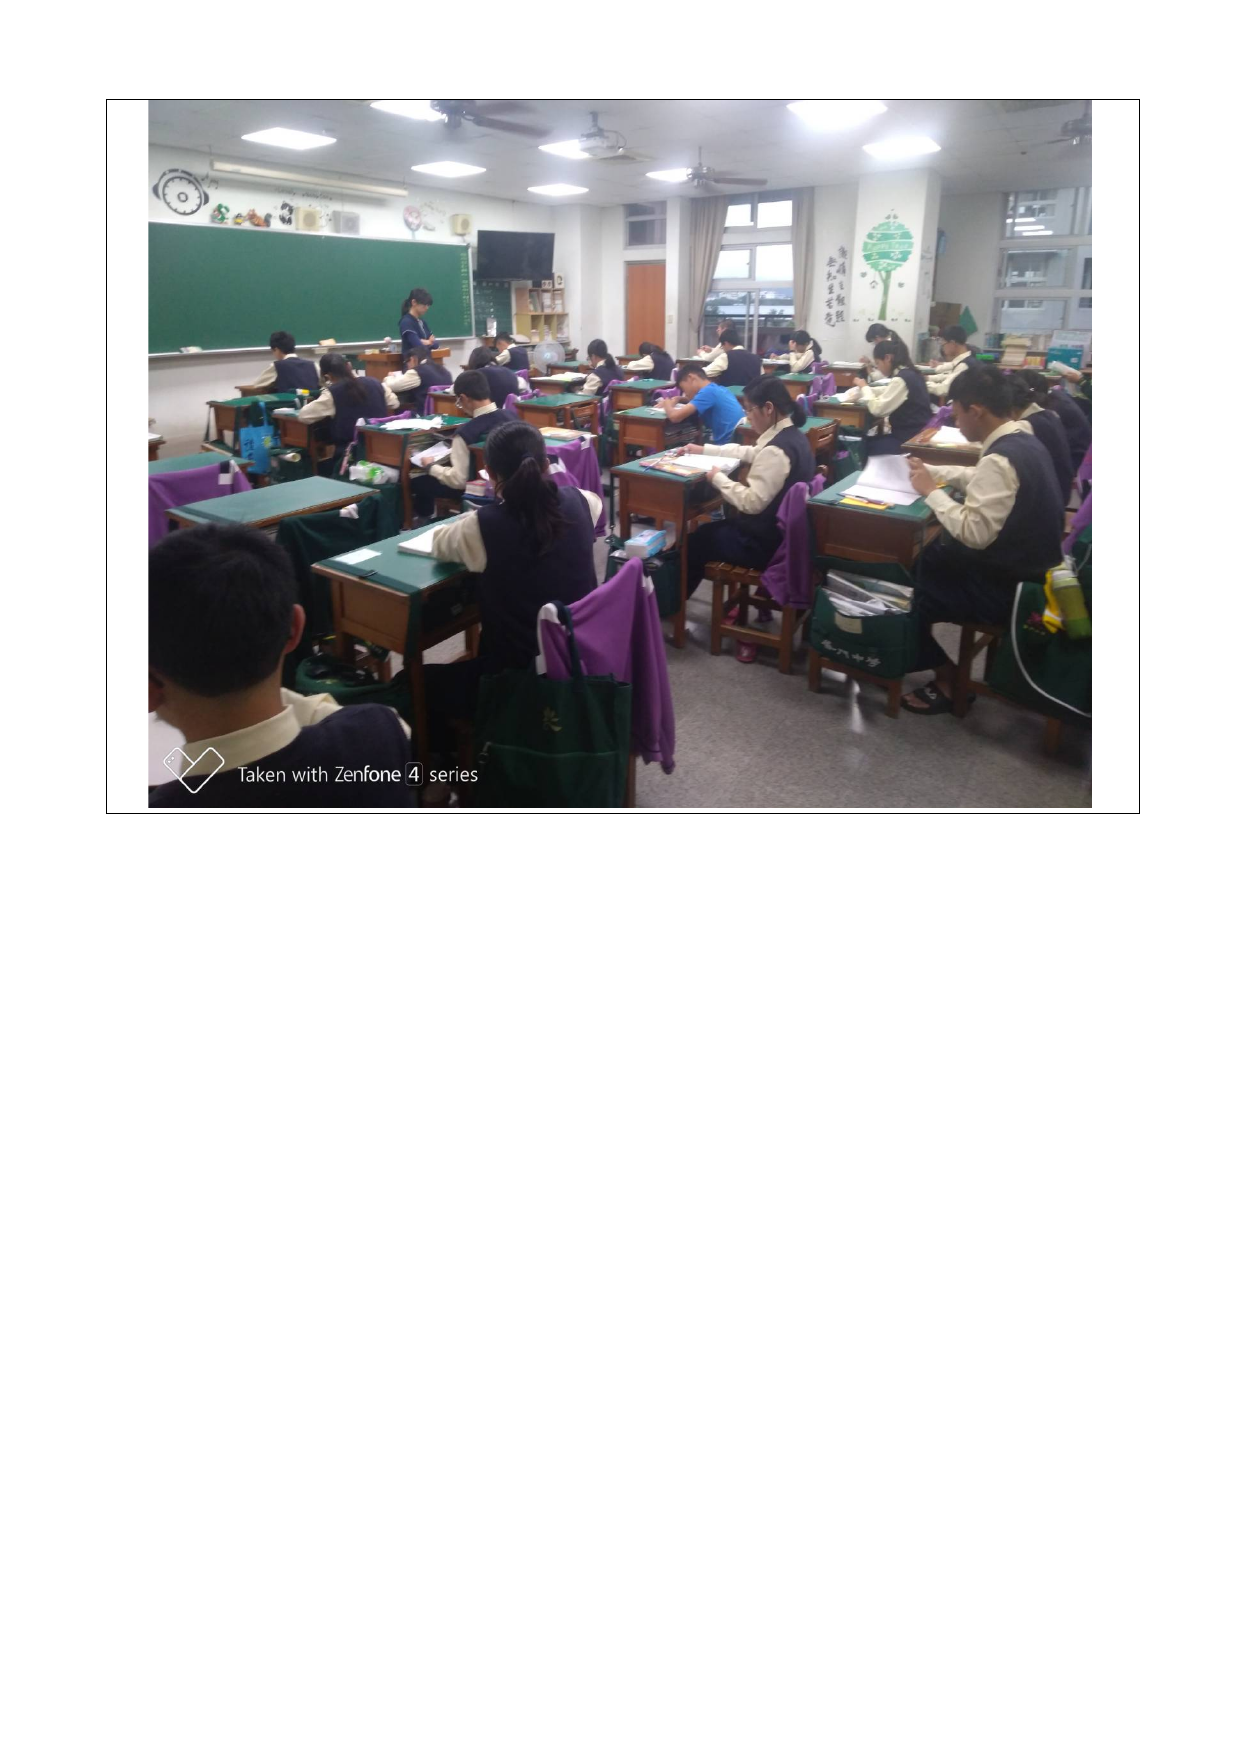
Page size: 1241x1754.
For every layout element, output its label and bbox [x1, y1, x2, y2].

table_cell [107, 100, 1139, 812]
picture [148, 100, 1092, 808]
